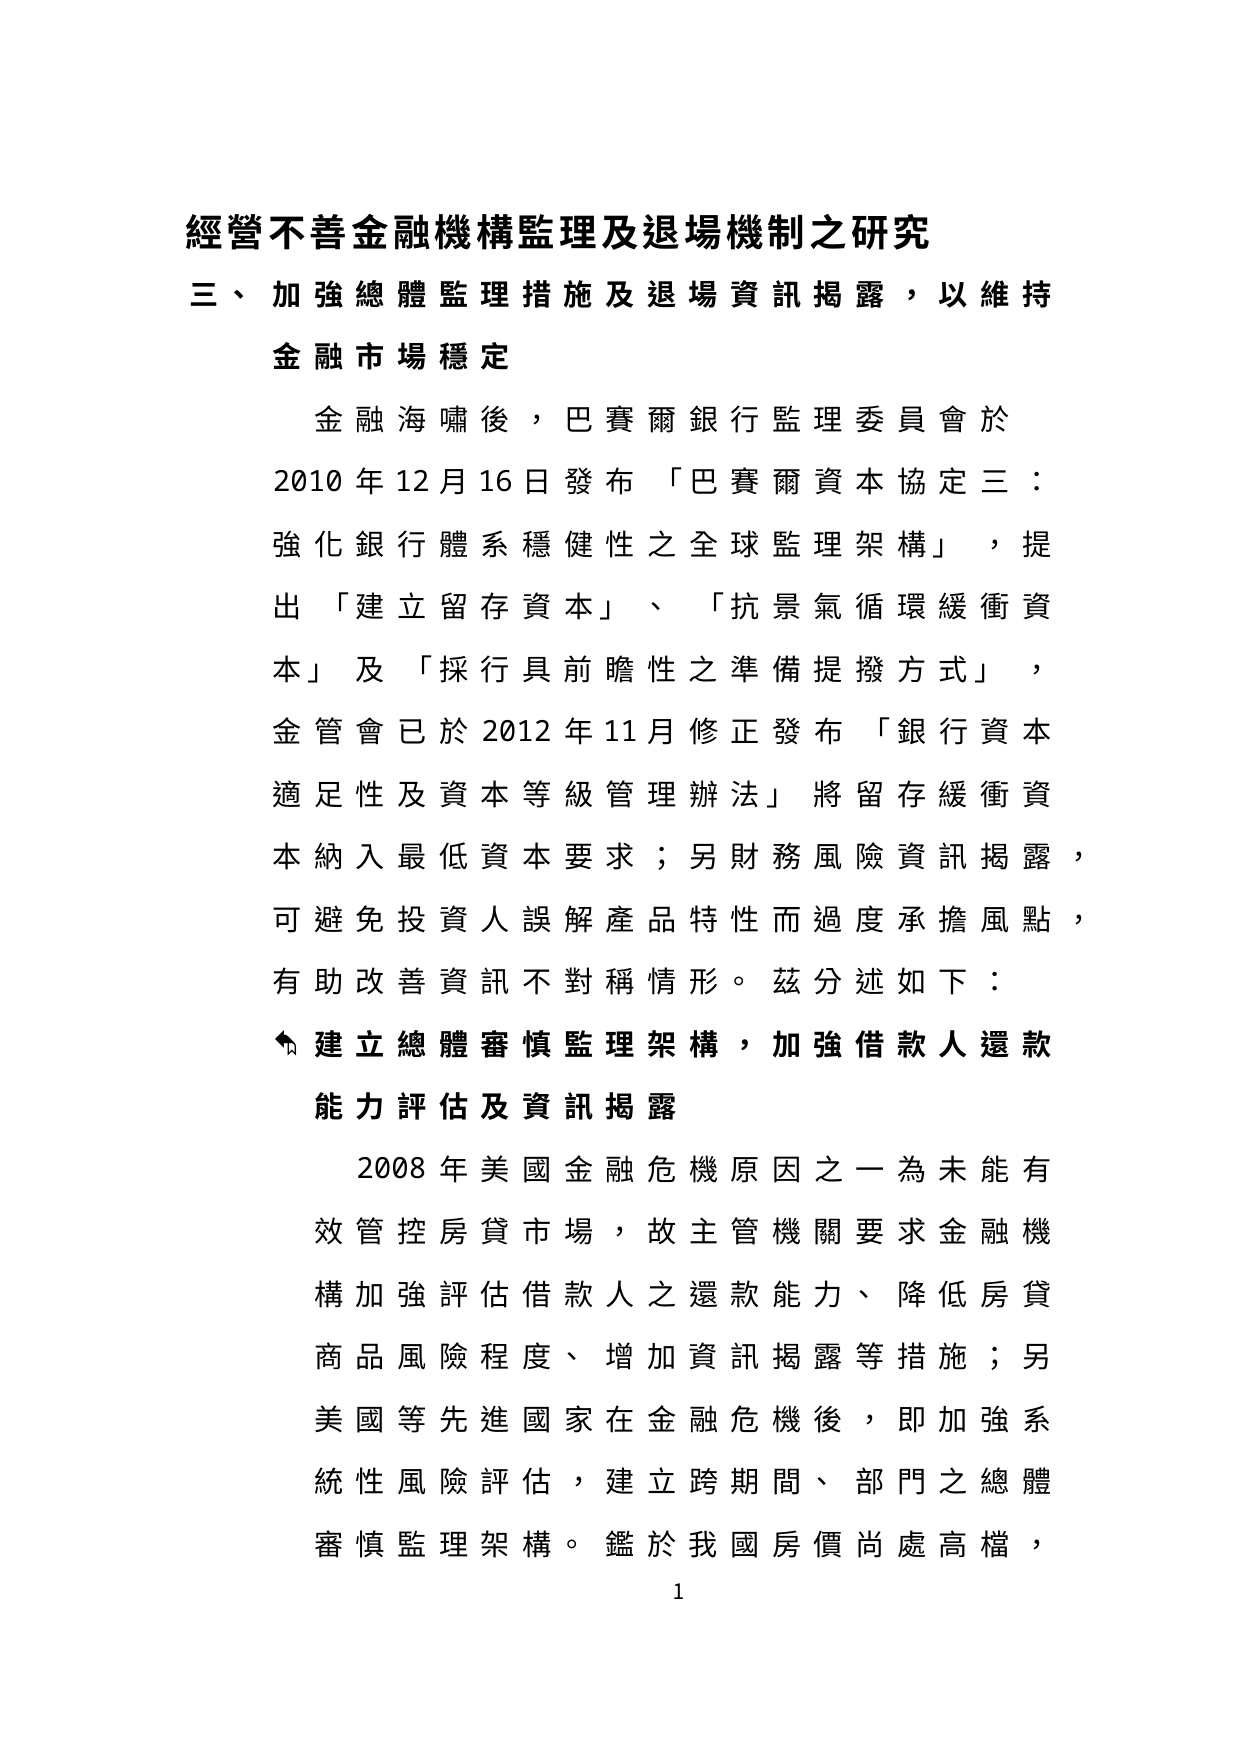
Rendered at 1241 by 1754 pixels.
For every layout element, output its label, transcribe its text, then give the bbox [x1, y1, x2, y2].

text 2008年美國金融危機原因之一為未能有效管控房貸市場，故主管機關要求金融機構加強評估借款人之還款能力、降低房貸商品風險程度、增加資訊揭露等措施；另美國等先進國家在金融危機後，即加強系統性風險評估，建立跨期間、部門之總體審慎監理架構。鑑於我國房價尚處高檔， [271, 1126, 1058, 1563]
text 三、加強總體監理措施及退場資訊揭露，以維持金融市場穩定 [183, 251, 1058, 376]
text 建立總體審慎監理架構，加強借款人還款能力評估及資訊揭露 [242, 1001, 1058, 1126]
text 經營不善金融機構監理及退場機制之研究 [183, 188, 1058, 251]
text 金融海嘯後，巴賽爾銀行監理委員會於2010年12月16日發布「巴賽爾資本協定三：強化銀行體系穩健性之全球監理架構」，提出「建立留存資本」、「抗景氣循環緩衝資本」及「採行具前瞻性之準備提撥方式」，金管會已於2012年11月修正發布「銀行資本適足性及資本等級管理辦法」將留存緩衝資本納入最低資本要求；另財務風險資訊揭露，可避免投資人誤解產品特性而過度承擔風點，有助改善資訊不對稱情形。茲分述如下： [242, 376, 1058, 1001]
